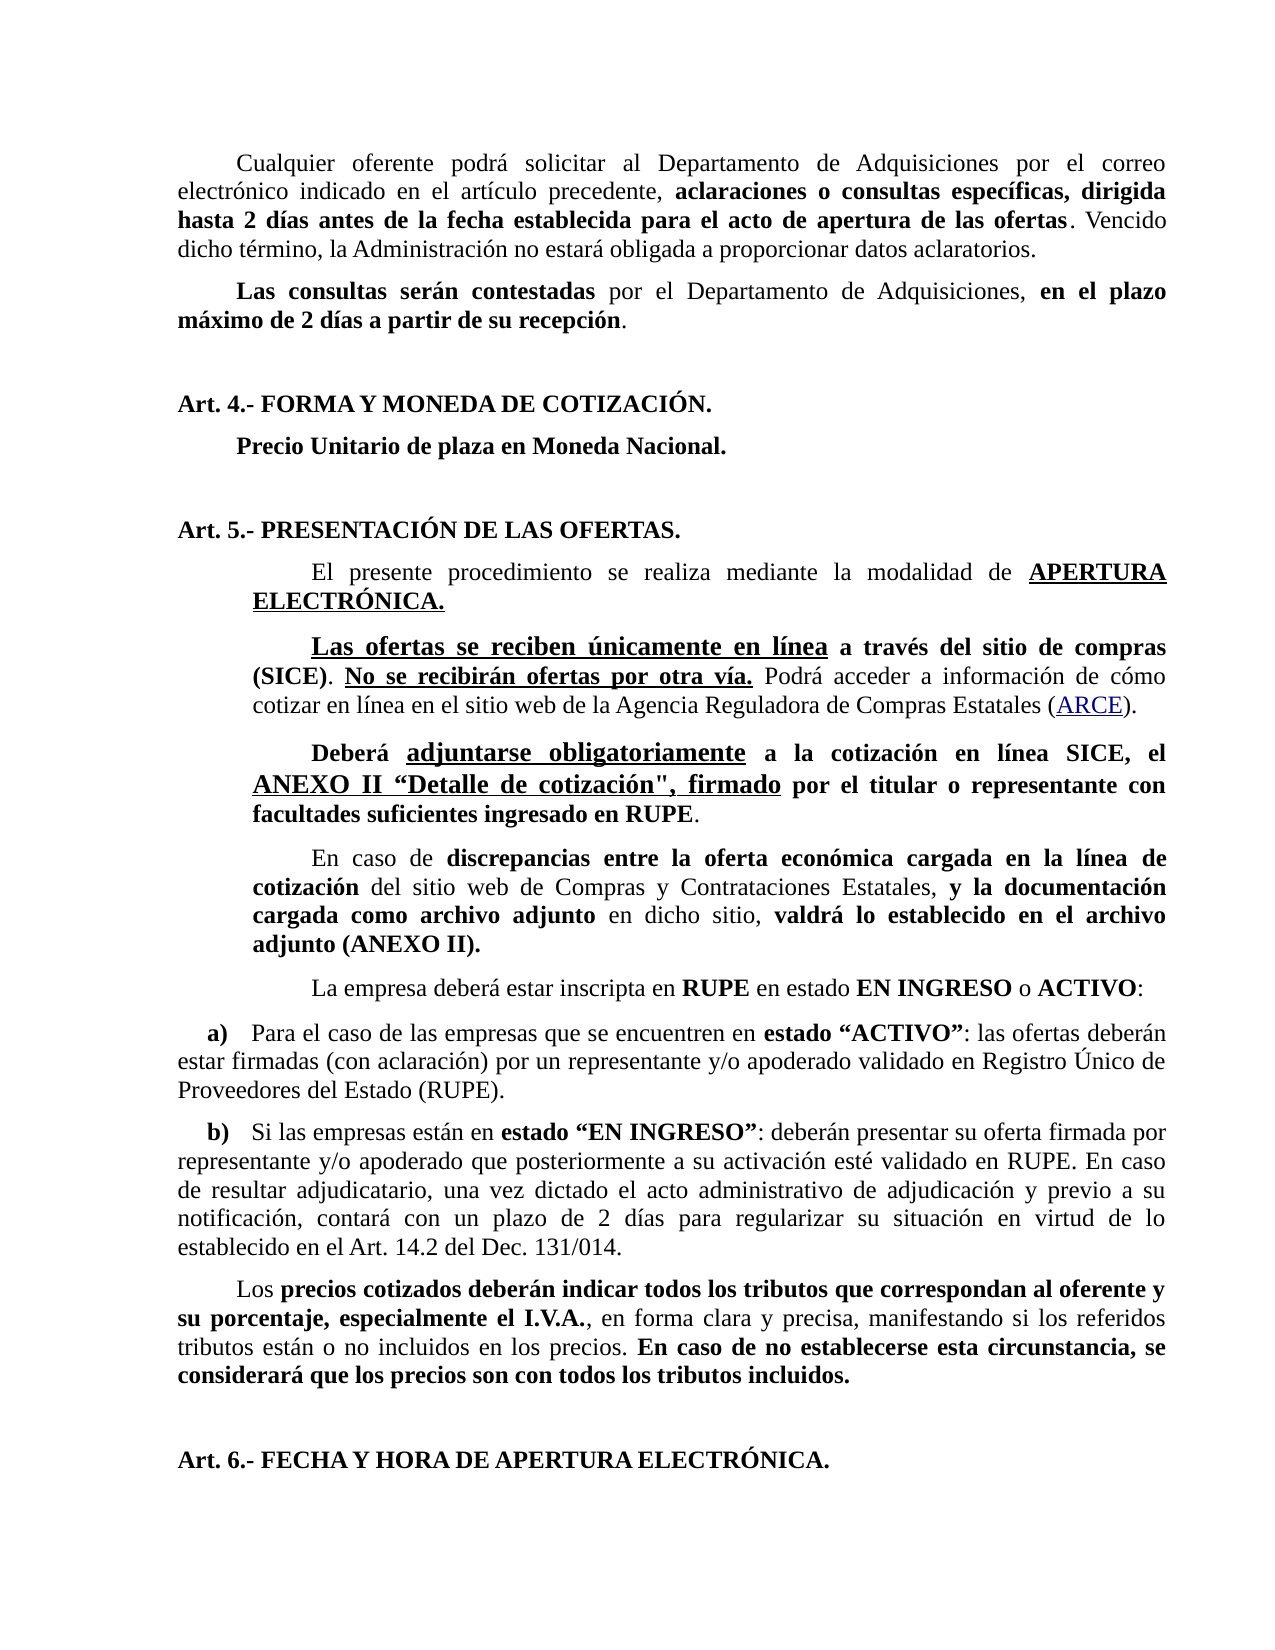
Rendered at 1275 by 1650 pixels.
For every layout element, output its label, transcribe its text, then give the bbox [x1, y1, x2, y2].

text Las consultas serán contestadas por el Departamento de Adquisiciones, en el plazo máximo de 2 días a partir de su recepción. [177, 276, 1167, 333]
text El presente procedimiento se realiza mediante la modalidad de APERTURA ELECTRÓNICA. [252, 557, 1167, 615]
text Deberá adjuntarse obligatoriamente a la cotización en línea SICE, el ANEXO II “Detalle de cotización", firmado por el titular o representante con facultades suficientes ingresado en RUPE. [252, 734, 1167, 828]
text a) Para el caso de las empresas que se encuentren en estado “ACTIVO”: las ofertas deberán estar firmadas (con aclaración) por un representante y/o apoderado validado en Registro Único de Proveedores del Estado (RUPE). [177, 1018, 1167, 1104]
text La empresa deberá estar inscripta en RUPE en estado EN INGRESO o ACTIVO: [252, 973, 1167, 1002]
text Los precios cotizados deberán indicar todos los tributos que correspondan al oferente y su porcentaje, especialmente el I.V.A., en forma clara y precisa, manifestando si los referidos tributos están o no incluidos en los precios. En caso de no establecerse esta circunstancia, se considerará que los precios son con todos los tributos incluidos. [177, 1274, 1167, 1389]
text b) Si las empresas están en estado “EN INGRESO”: deberán presentar su oferta firmada por representante y/o apoderado que posteriormente a su activación esté validado en RUPE. En caso de resultar adjudicatario, una vez dictado el acto administrativo de adjudicación y previo a su notificación, contará con un plazo de 2 días para regularizar su situación en virtud de lo establecido en el Art. 14.2 del Dec. 131/014. [177, 1117, 1167, 1261]
text En caso de discrepancias entre la oferta económica cargada en la línea de cotización del sitio web de Compras y Contrataciones Estatales, y la documentación cargada como archivo adjunto en dicho sitio, valdrá lo establecido en el archivo adjunto (ANEXO II). [252, 843, 1167, 958]
text Art. 4.- FORMA Y MONEDA DE COTIZACIÓN. [177, 389, 1167, 418]
text Precio Unitario de plaza en Moneda Nacional. [177, 431, 1167, 460]
text Art. 5.- PRESENTACIÓN DE LAS OFERTAS. [177, 515, 1167, 544]
text Cualquier oferente podrá solicitar al Departamento de Adquisiciones por el correo electrónico indicado en el artículo precedente, aclaraciones o consultas específicas, dirigida hasta 2 días antes de la fecha establecida para el acto de apertura de las ofertas. Vencido dicho término, la Administración no estará obligada a proporcionar datos aclaratorios. [177, 148, 1167, 263]
text Las ofertas se reciben únicamente en línea a través del sitio de compras (SICE). No se recibirán ofertas por otra vía. Podrá acceder a información de cómo cotizar en línea en el sitio web de la Agencia Reguladora de Compras Estatales (ARCE). [252, 630, 1167, 719]
text Art. 6.- FECHA Y HORA DE APERTURA ELECTRÓNICA. [177, 1445, 1167, 1473]
